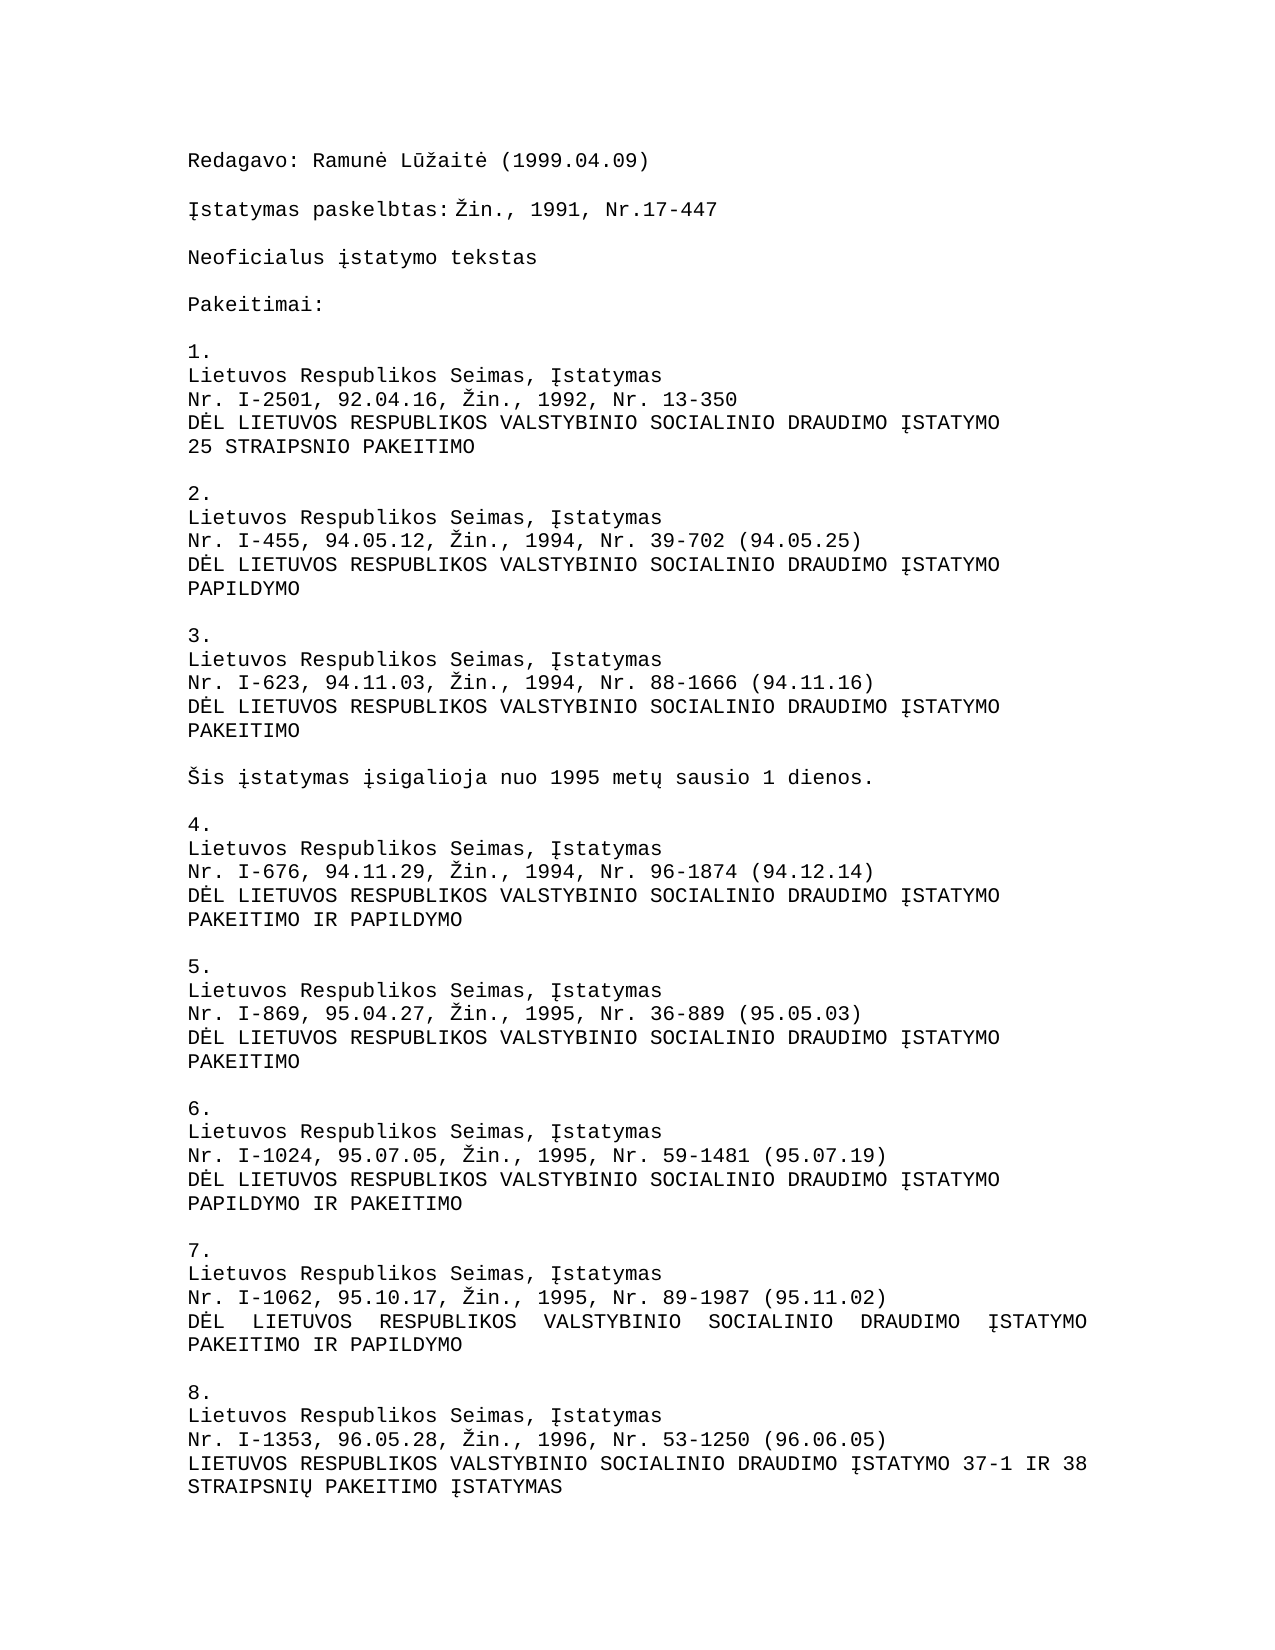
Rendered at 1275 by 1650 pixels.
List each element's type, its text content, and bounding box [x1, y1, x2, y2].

text 25 STRAIPSNIO PAKEITIMO [187, 436, 1087, 459]
text Lietuvos Respublikos Seimas, Įstatymas [187, 649, 1087, 672]
text 4. [187, 814, 1087, 838]
text 5. [187, 956, 1087, 980]
text 6. [187, 1098, 1087, 1122]
text 7. [187, 1240, 1087, 1263]
text PAPILDYMO IR PAKEITIMO [187, 1192, 1087, 1216]
text DĖL LIETUVOS RESPUBLIKOS VALSTYBINIO SOCIALINIO DRAUDIMO ĮSTATYMO [187, 1027, 1087, 1051]
text Redagavo: Ramunė Lūžaitė (1999.04.09) [187, 150, 1087, 174]
text Lietuvos Respublikos Seimas, Įstatymas [187, 1263, 1087, 1287]
text 1. [187, 341, 1087, 365]
text Nr. I-623, 94.11.03, Žin., 1994, Nr. 88-1666 (94.11.16) [187, 672, 1087, 696]
text Lietuvos Respublikos Seimas, Įstatymas [187, 1122, 1087, 1145]
text Nr. I-869, 95.04.27, Žin., 1995, Nr. 36-889 (95.05.03) [187, 1003, 1087, 1027]
text Nr. I-676, 94.11.29, Žin., 1994, Nr. 96-1874 (94.12.14) [187, 861, 1087, 885]
text Lietuvos Respublikos Seimas, Įstatymas [187, 980, 1087, 1003]
text Neoficialus įstatymo tekstas [187, 247, 1087, 270]
text PAKEITIMO [187, 1051, 1087, 1074]
text Lietuvos Respublikos Seimas, Įstatymas [187, 365, 1087, 388]
text Šis įstatymas įsigalioja nuo 1995 metų sausio 1 dienos. [187, 767, 1087, 791]
text DĖL LIETUVOS RESPUBLIKOS VALSTYBINIO SOCIALINIO DRAUDIMO ĮSTATYMO [187, 885, 1087, 909]
text DĖL LIETUVOS RESPUBLIKOS VALSTYBINIO SOCIALINIO DRAUDIMO ĮSTATYMO [187, 554, 1087, 578]
text DĖL LIETUVOS RESPUBLIKOS VALSTYBINIO SOCIALINIO DRAUDIMO ĮSTATYMO [187, 696, 1087, 719]
text DĖL LIETUVOS RESPUBLIKOS VALSTYBINIO SOCIALINIO DRAUDIMO ĮSTATYMO [187, 1169, 1087, 1192]
text Nr. I-455, 94.05.12, Žin., 1994, Nr. 39-702 (94.05.25) [187, 530, 1087, 554]
text 2. [187, 483, 1087, 507]
text PAPILDYMO [187, 578, 1087, 601]
text PAKEITIMO IR PAPILDYMO [187, 909, 1087, 932]
text DĖL LIETUVOS RESPUBLIKOS VALSTYBINIO SOCIALINIO DRAUDIMO ĮSTATYMO [187, 412, 1087, 436]
text 8. [187, 1382, 1087, 1405]
text 3. [187, 625, 1087, 649]
text Lietuvos Respublikos Seimas, Įstatymas [187, 507, 1087, 530]
text Lietuvos Respublikos Seimas, Įstatymas [187, 1405, 1087, 1429]
text Įstatymas paskelbtas: Žin., 1991, Nr.17-447 [187, 197, 1087, 223]
text PAKEITIMO [187, 719, 1087, 743]
text Nr. I-1353, 96.05.28, Žin., 1996, Nr. 53-1250 (96.06.05) [187, 1429, 1087, 1453]
text Nr. I-1024, 95.07.05, Žin., 1995, Nr. 59-1481 (95.07.19) [187, 1145, 1087, 1169]
text Nr. I-1062, 95.10.17, Žin., 1995, Nr. 89-1987 (95.11.02) [187, 1287, 1087, 1311]
text Nr. I-2501, 92.04.16, Žin., 1992, Nr. 13-350 [187, 388, 1087, 412]
text Lietuvos Respublikos Seimas, Įstatymas [187, 838, 1087, 861]
text Pakeitimai: [187, 294, 1087, 318]
text LIETUVOS RESPUBLIKOS VALSTYBINIO SOCIALINIO DRAUDIMO ĮSTATYMO 37-1 IR 38 STRAIPSNIŲ PAKEITIMO ĮSTATYMAS [187, 1453, 1087, 1500]
text DĖL LIETUVOS RESPUBLIKOS VALSTYBINIO SOCIALINIO DRAUDIMO ĮSTATYMO PAKEITIMO IR PAPILDYMO [187, 1311, 1087, 1358]
